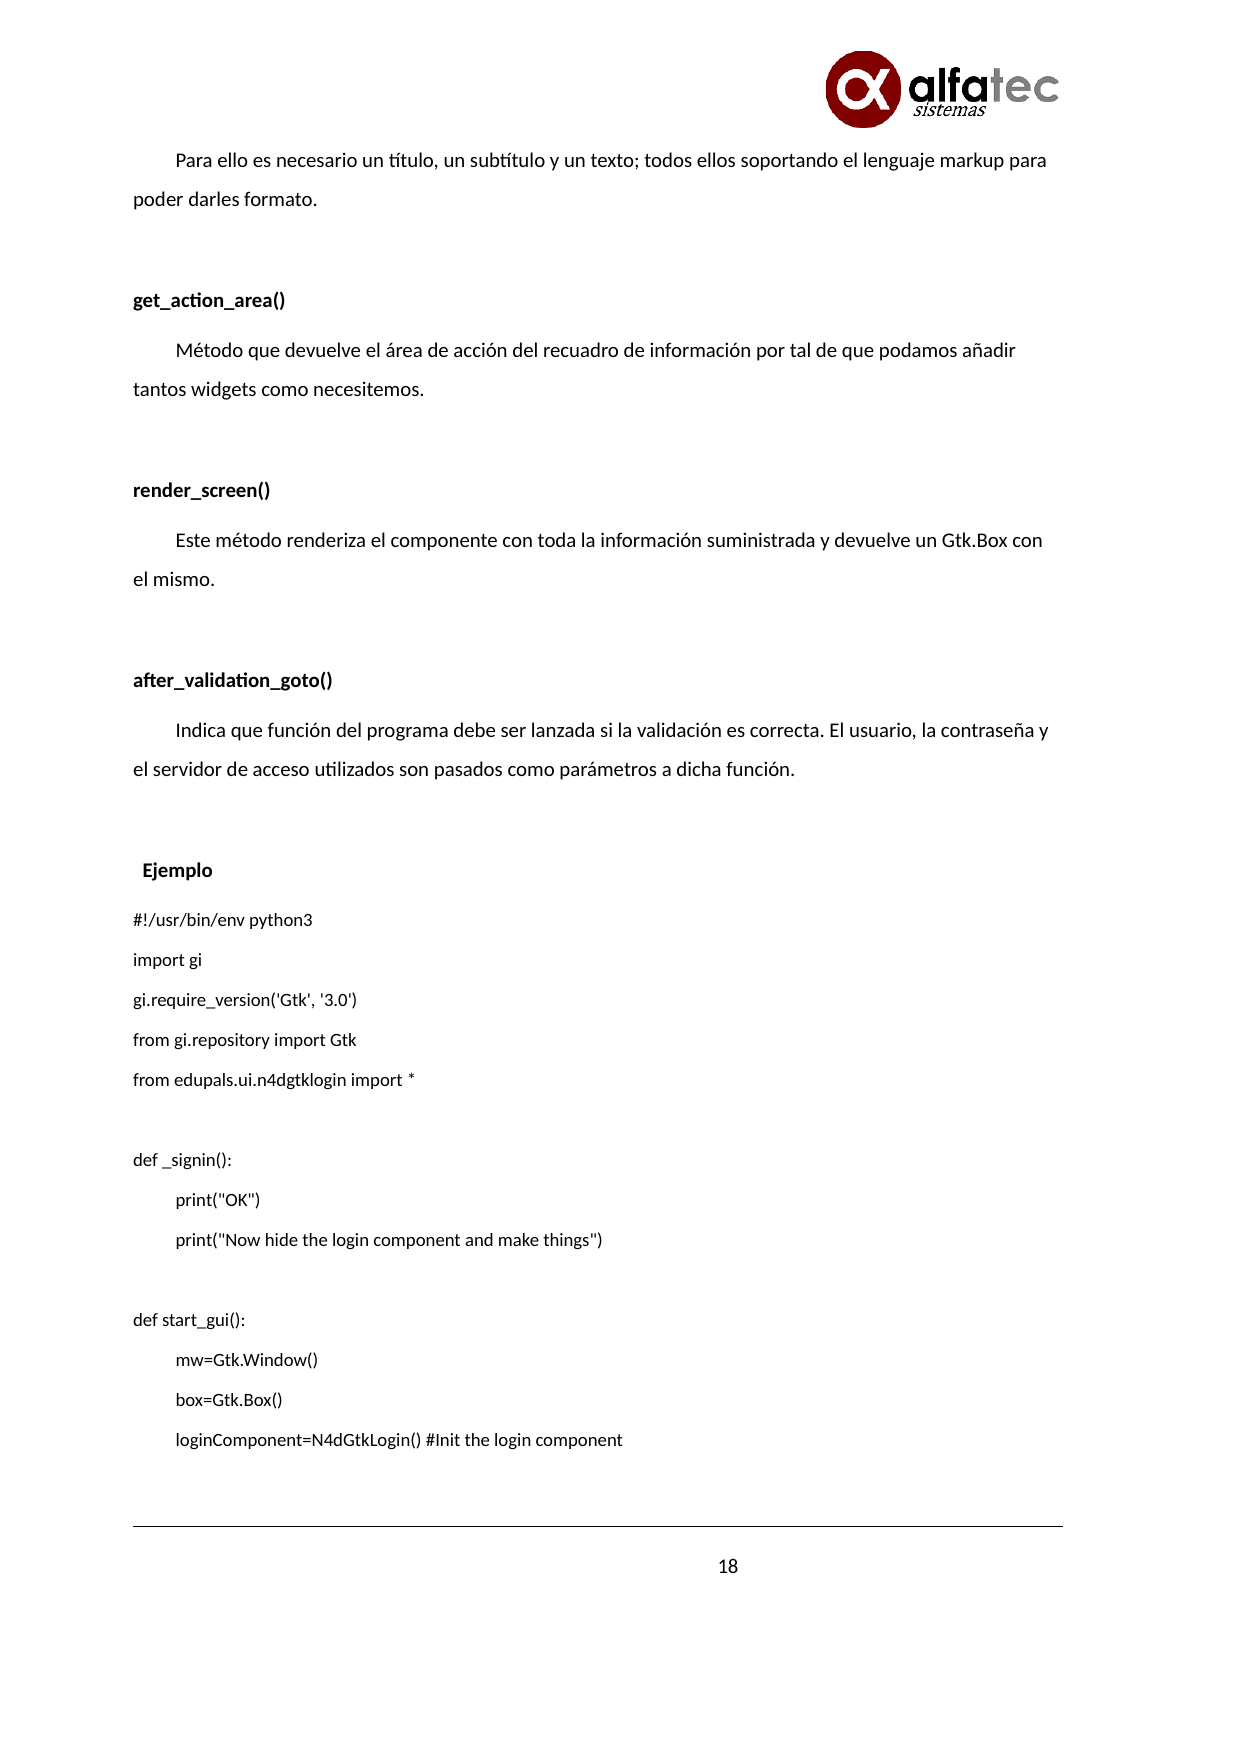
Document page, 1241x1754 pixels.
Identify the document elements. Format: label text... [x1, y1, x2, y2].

text gi.require_version('Gtk', '3.0') [133, 988, 1059, 1011]
text print("OK") [133, 1188, 1059, 1211]
text Este método renderiza el componente con toda la información suministrada y devuelve un Gtk.Box con el mismo. [133, 528, 1063, 591]
text Ejemplo [133, 857, 1063, 882]
text #!/usr/bin/env python3 [133, 908, 1059, 931]
text loginComponent=N4dGtkLogin() #Init the login component [133, 1428, 1059, 1451]
picture [825, 51, 1061, 128]
text from edupals.ui.n4dgtklogin import * [133, 1068, 1059, 1091]
text get_action_area() [133, 287, 1063, 312]
text from gi.repository import Gtk [133, 1028, 1059, 1051]
text import gi [133, 948, 1059, 971]
text print("Now hide the login component and make things") [133, 1228, 1059, 1251]
text def start_gui(): [133, 1308, 1059, 1331]
text def _signin(): [133, 1148, 1059, 1171]
text mw=Gtk.Window() [133, 1348, 1059, 1371]
text after_validation_goto() [133, 667, 1063, 692]
text render_screen() [133, 477, 1063, 502]
text Indica que función del programa debe ser lanzada si la validación es correcta. El usuario, la contraseña y el servidor de acceso utilizados son pasados como parámetros a dicha función. [133, 718, 1063, 781]
text Método que devuelve el área de acción del recuadro de información por tal de que podamos añadir tantos widgets como necesitemos. [133, 338, 1063, 401]
text Para ello es necesario un título, un subtítulo y un texto; todos ellos soportando el lenguaje markup para poder darles formato. [133, 148, 1063, 211]
text box=Gtk.Box() [133, 1388, 1059, 1411]
